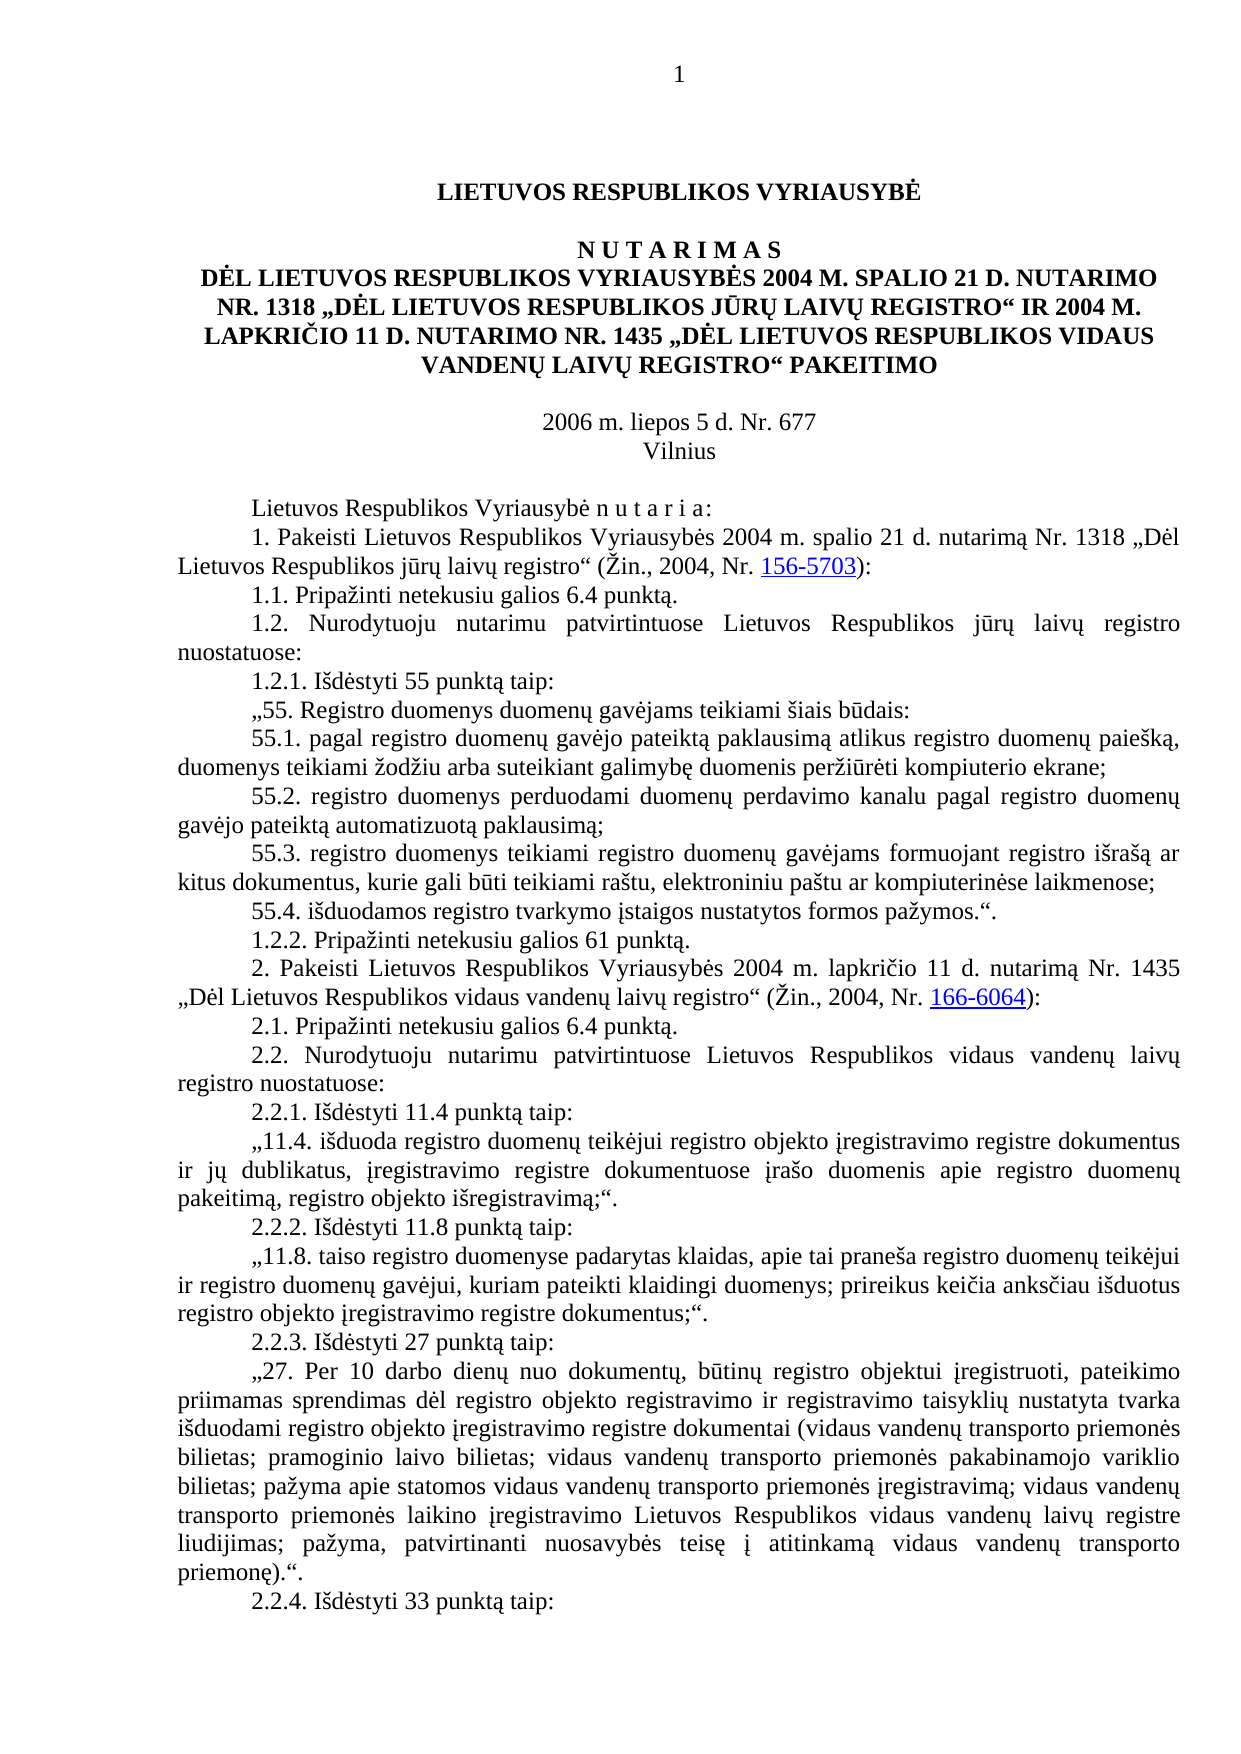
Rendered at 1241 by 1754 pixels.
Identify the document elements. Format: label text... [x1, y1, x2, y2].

text 1.1. Pripažinti netekusiu galios 6.4 punktą. [177, 580, 1181, 608]
text 2.2.1. Išdėstyti 11.4 punktą taip: [177, 1097, 1181, 1126]
text 2.2. Nurodytuoju nutarimu patvirtintuose Lietuvos Respublikos vidaus vandenų laivų registro nuostatuose: [177, 1040, 1181, 1097]
text 55.1. pagal registro duomenų gavėjo pateiktą paklausimą atlikus registro duomenų paiešką, duomenys teikiami žodžiu arba suteikiant galimybę duomenis peržiūrėti kompiuterio ekrane; [177, 723, 1181, 781]
text 1. Pakeisti Lietuvos Respublikos Vyriausybės 2004 m. spalio 21 d. nutarimą Nr. 1318 „Dėl Lietuvos Respublikos jūrų laivų registro“ (Žin., 2004, Nr. 156-5703): [177, 522, 1181, 580]
text 55.3. registro duomenys teikiami registro duomenų gavėjams formuojant registro išrašą ar kitus dokumentus, kurie gali būti teikiami raštu, elektroniniu paštu ar kompiuterinėse laikmenose; [177, 838, 1181, 896]
text 55.2. registro duomenys perduodami duomenų perdavimo kanalu pagal registro duomenų gavėjo pateiktą automatizuotą paklausimą; [177, 781, 1181, 838]
text 1.2. Nurodytuoju nutarimu patvirtintuose Lietuvos Respublikos jūrų laivų registro nuostatuose: [177, 608, 1181, 666]
text DĖL LIETUVOS RESPUBLIKOS VYRIAUSYBĖS 2004 M. SPALIO 21 D. NUTARIMO NR. 1318 „DĖL LIETUVOS RESPUBLIKOS JŪRŲ LAIVŲ REGISTRO“ IR 2004 M. LAPKRIČIO 11 D. NUTARIMO NR. 1435 „DĖL LIETUVOS RESPUBLIKOS VIDAUS VANDENŲ LAIVŲ REGISTRO“ PAKEITIMO [177, 263, 1181, 378]
text N U T A R I M A S [177, 235, 1181, 263]
text 1.2.1. Išdėstyti 55 punktą taip: [177, 666, 1181, 695]
text 2. Pakeisti Lietuvos Respublikos Vyriausybės 2004 m. lapkričio 11 d. nutarimą Nr. 1435 „Dėl Lietuvos Respublikos vidaus vandenų laivų registro“ (Žin., 2004, Nr. 166-6064): [177, 953, 1181, 1011]
text 1.2.2. Pripažinti netekusiu galios 61 punktą. [177, 925, 1181, 953]
text „27. Per 10 darbo dienų nuo dokumentų, būtinų registro objektui įregistruoti, pateikimo priimamas sprendimas dėl registro objekto registravimo ir registravimo taisyklių nustatyta tvarka išduodami registro objekto įregistravimo registre dokumentai (vidaus vandenų transporto priemonės bilietas; pramoginio laivo bilietas; vidaus vandenų transporto priemonės pakabinamojo variklio bilietas; pažyma apie statomos vidaus vandenų transporto priemonės įregistravimą; vidaus vandenų transporto priemonės laikino įregistravimo Lietuvos Respublikos vidaus vandenų laivų registre liudijimas; pažyma, patvirtinanti nuosavybės teisę į atitinkamą vidaus vandenų transporto priemonę).“. [177, 1356, 1181, 1586]
text 55.4. išduodamos registro tvarkymo įstaigos nustatytos formos pažymos.“. [177, 896, 1181, 925]
text „55. Registro duomenys duomenų gavėjams teikiami šiais būdais: [177, 695, 1181, 723]
text 2.2.4. Išdėstyti 33 punktą taip: [177, 1586, 1181, 1615]
text 2.2.3. Išdėstyti 27 punktą taip: [177, 1327, 1181, 1356]
text LIETUVOS RESPUBLIKOS VYRIAUSYBĖ [177, 177, 1181, 206]
text 2.2.2. Išdėstyti 11.8 punktą taip: [177, 1212, 1181, 1241]
text „11.4. išduoda registro duomenų teikėjui registro objekto įregistravimo registre dokumentus ir jų dublikatus, įregistravimo registre dokumentuose įrašo duomenis apie registro duomenų pakeitimą, registro objekto išregistravimą;“. [177, 1126, 1181, 1212]
text Vilnius [177, 436, 1181, 465]
text „11.8. taiso registro duomenyse padarytas klaidas, apie tai praneša registro duomenų teikėjui ir registro duomenų gavėjui, kuriam pateikti klaidingi duomenys; prireikus keičia anksčiau išduotus registro objekto įregistravimo registre dokumentus;“. [177, 1241, 1181, 1327]
text Lietuvos Respublikos Vyriausybė nutaria: [177, 493, 1181, 522]
text 2.1. Pripažinti netekusiu galios 6.4 punktą. [177, 1011, 1181, 1040]
text 2006 m. liepos 5 d. Nr. 677 [177, 407, 1181, 436]
